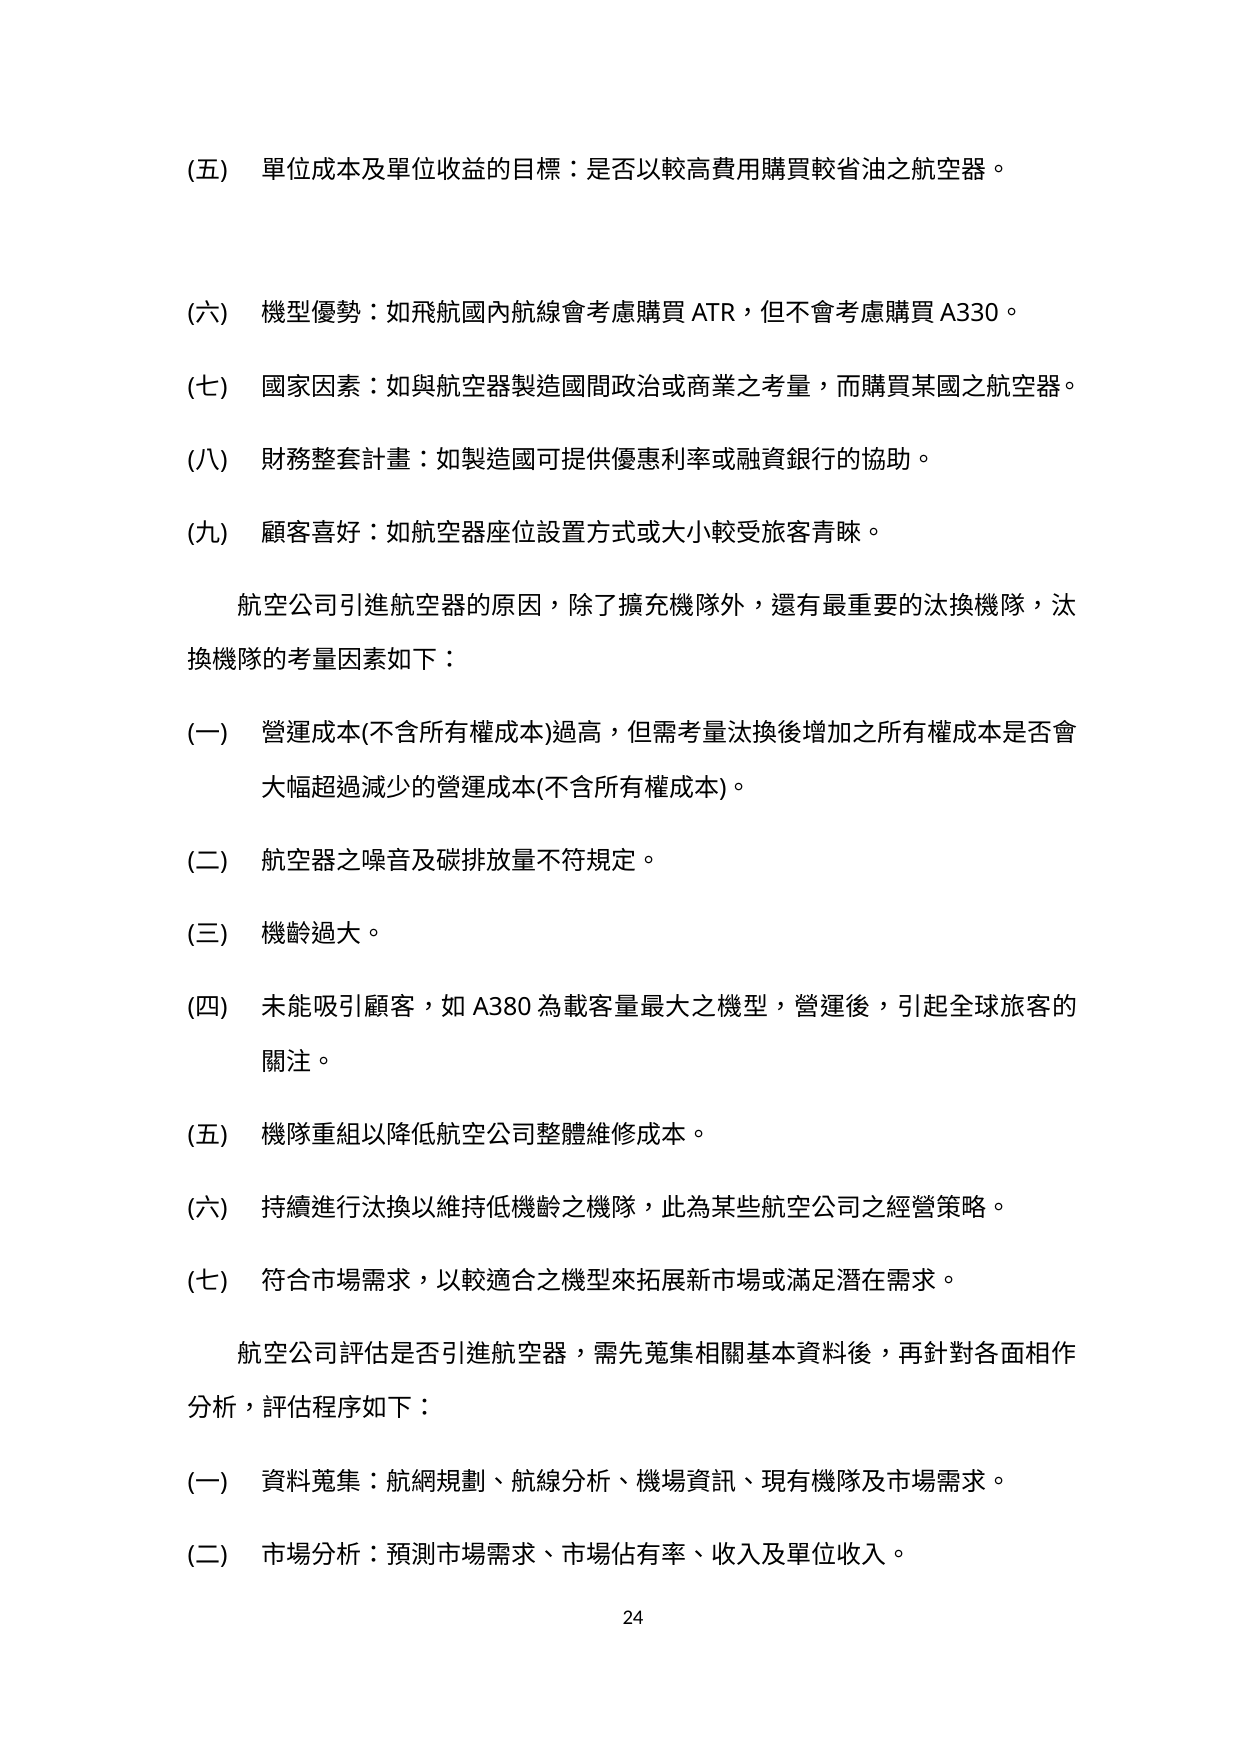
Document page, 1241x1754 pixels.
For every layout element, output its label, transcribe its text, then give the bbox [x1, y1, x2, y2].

list 符合市場需求，以較適合之機型來拓展新市場或滿足潛在需求。 [187, 1260, 1078, 1297]
list 機齡過大。 [187, 913, 1078, 950]
list 未能吸引顧客，如A380為載客量最大之機型，營運後，引起全球旅客的關注。 [187, 987, 1078, 1077]
list 財務整套計畫：如製造國可提供優惠利率或融資銀行的協助。 [187, 439, 1078, 475]
list 單位成本及單位收益的目標：是否以較高費用購買較省油之航空器。 [187, 150, 1078, 186]
list 營運成本(不含所有權成本)過高，但需考量汰換後增加之所有權成本是否會大幅超過減少的營運成本(不含所有權成本)。 [187, 713, 1078, 803]
list 航空器之噪音及碳排放量不符規定。 [187, 840, 1078, 877]
list 機型優勢：如飛航國內航線會考慮購買ATR，但不會考慮購買A330。 [187, 293, 1078, 329]
list 國家因素：如與航空器製造國間政治或商業之考量，而購買某國之航空器。 [187, 366, 1078, 402]
list 顧客喜好：如航空器座位設置方式或大小較受旅客青睞。 [187, 512, 1078, 548]
text 航空公司引進航空器的原因，除了擴充機隊外，還有最重要的汰換機隊，汰換機隊的考量因素如下： [187, 585, 1078, 676]
list 市場分析：預測市場需求、市場佔有率、收入及單位收入。 [187, 1534, 1078, 1570]
list 資料蒐集：航網規劃、航線分析、機場資訊、現有機隊及市場需求。 [187, 1461, 1078, 1497]
text 航空公司評估是否引進航空器，需先蒐集相關基本資料後，再針對各面相作分析，評估程序如下： [187, 1333, 1078, 1424]
list 機隊重組以降低航空公司整體維修成本。 [187, 1114, 1078, 1150]
list 持續進行汰換以維持低機齡之機隊，此為某些航空公司之經營策略。 [187, 1187, 1078, 1223]
